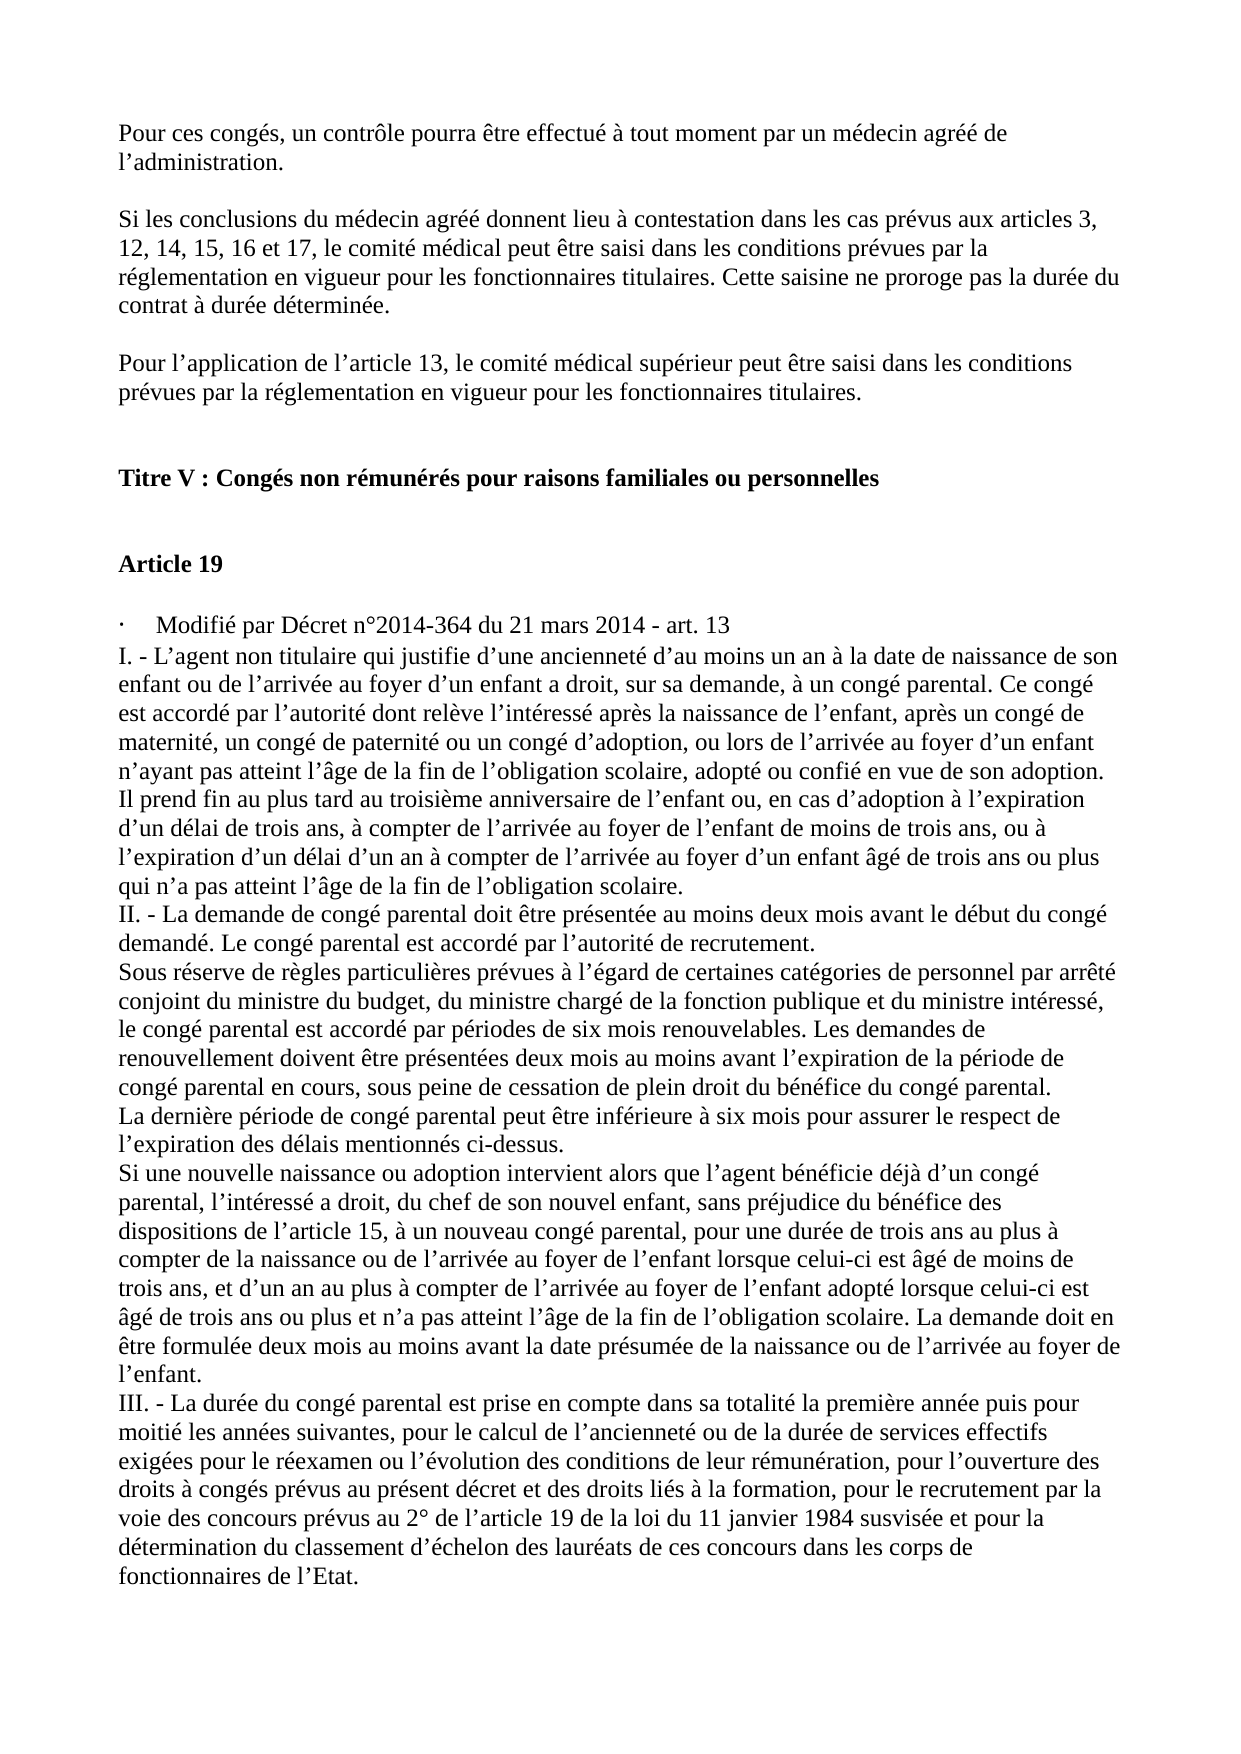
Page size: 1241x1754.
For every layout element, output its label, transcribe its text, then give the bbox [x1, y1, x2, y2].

text Article 19 [118, 549, 1122, 578]
text Pour ces congés, un contrôle pourra être effectué à tout moment par un médecin agréé de l’administration. [118, 118, 1122, 176]
text La dernière période de congé parental peut être inférieure à six mois pour assurer le respect de l’expiration des délais mentionnés ci-dessus. [118, 1101, 1122, 1158]
text Si les conclusions du médecin agréé donnent lieu à contestation dans les cas prévus aux articles 3, 12, 14, 15, 16 et 17, le comité médical peut être saisi dans les conditions prévues par la réglementation en vigueur pour les fonctionnaires titulaires. Cette saisine ne proroge pas la durée du contrat à durée déterminée. [118, 204, 1122, 319]
text II. - La demande de congé parental doit être présentée au moins deux mois avant le début du congé demandé. Le congé parental est accordé par l’autorité de recrutement. [118, 899, 1122, 957]
text III. - La durée du congé parental est prise en compte dans sa totalité la première année puis pour moitié les années suivantes, pour le calcul de l’ancienneté ou de la durée de services effectifs exigées pour le réexamen ou l’évolution des conditions de leur rémunération, pour l’ouverture des droits à congés prévus au présent décret et des droits liés à la formation, pour le recrutement par la voie des concours prévus au 2° de l’article 19 de la loi du 11 janvier 1984 susvisée et pour la détermination du classement d’échelon des lauréats de ces concours dans les corps de fonctionnaires de l’Etat. [118, 1388, 1122, 1589]
text Pour l’application de l’article 13, le comité médical supérieur peut être saisi dans les conditions prévues par la réglementation en vigueur pour les fonctionnaires titulaires. [118, 348, 1122, 406]
text Titre V : Congés non rémunérés pour raisons familiales ou personnelles [118, 463, 1122, 492]
text Il prend fin au plus tard au troisième anniversaire de l’enfant ou, en cas d’adoption à l’expiration d’un délai de trois ans, à compter de l’arrivée au foyer de l’enfant de moins de trois ans, ou à l’expiration d’un délai d’un an à compter de l’arrivée au foyer d’un enfant âgé de trois ans ou plus qui n’a pas atteint l’âge de la fin de l’obligation scolaire. [118, 784, 1122, 899]
text I. - L’agent non titulaire qui justifie d’une ancienneté d’au moins un an à la date de naissance de son enfant ou de l’arrivée au foyer d’un enfant a droit, sur sa demande, à un congé parental. Ce congé est accordé par l’autorité dont relève l’intéressé après la naissance de l’enfant, après un congé de maternité, un congé de paternité ou un congé d’adoption, ou lors de l’arrivée au foyer d’un enfant n’ayant pas atteint l’âge de la fin de l’obligation scolaire, adopté ou confié en vue de son adoption. [118, 641, 1122, 784]
text Si une nouvelle naissance ou adoption intervient alors que l’agent bénéficie déjà d’un congé parental, l’intéressé a droit, du chef de son nouvel enfant, sans préjudice du bénéfice des dispositions de l’article 15, à un nouveau congé parental, pour une durée de trois ans au plus à compter de la naissance ou de l’arrivée au foyer de l’enfant lorsque celui-ci est âgé de moins de trois ans, et d’un an au plus à compter de l’arrivée au foyer de l’enfant adopté lorsque celui-ci est âgé de trois ans ou plus et n’a pas atteint l’âge de la fin de l’obligation scolaire. La demande doit en être formulée deux mois au moins avant la date présumée de la naissance ou de l’arrivée au foyer de l’enfant. [118, 1158, 1122, 1388]
list Modifié par Décret n°2014-364 du 21 mars 2014 - art. 13 [118, 607, 1122, 641]
text Sous réserve de règles particulières prévues à l’égard de certaines catégories de personnel par arrêté conjoint du ministre du budget, du ministre chargé de la fonction publique et du ministre intéressé, le congé parental est accordé par périodes de six mois renouvelables. Les demandes de renouvellement doivent être présentées deux mois au moins avant l’expiration de la période de congé parental en cours, sous peine de cessation de plein droit du bénéfice du congé parental. [118, 957, 1122, 1101]
